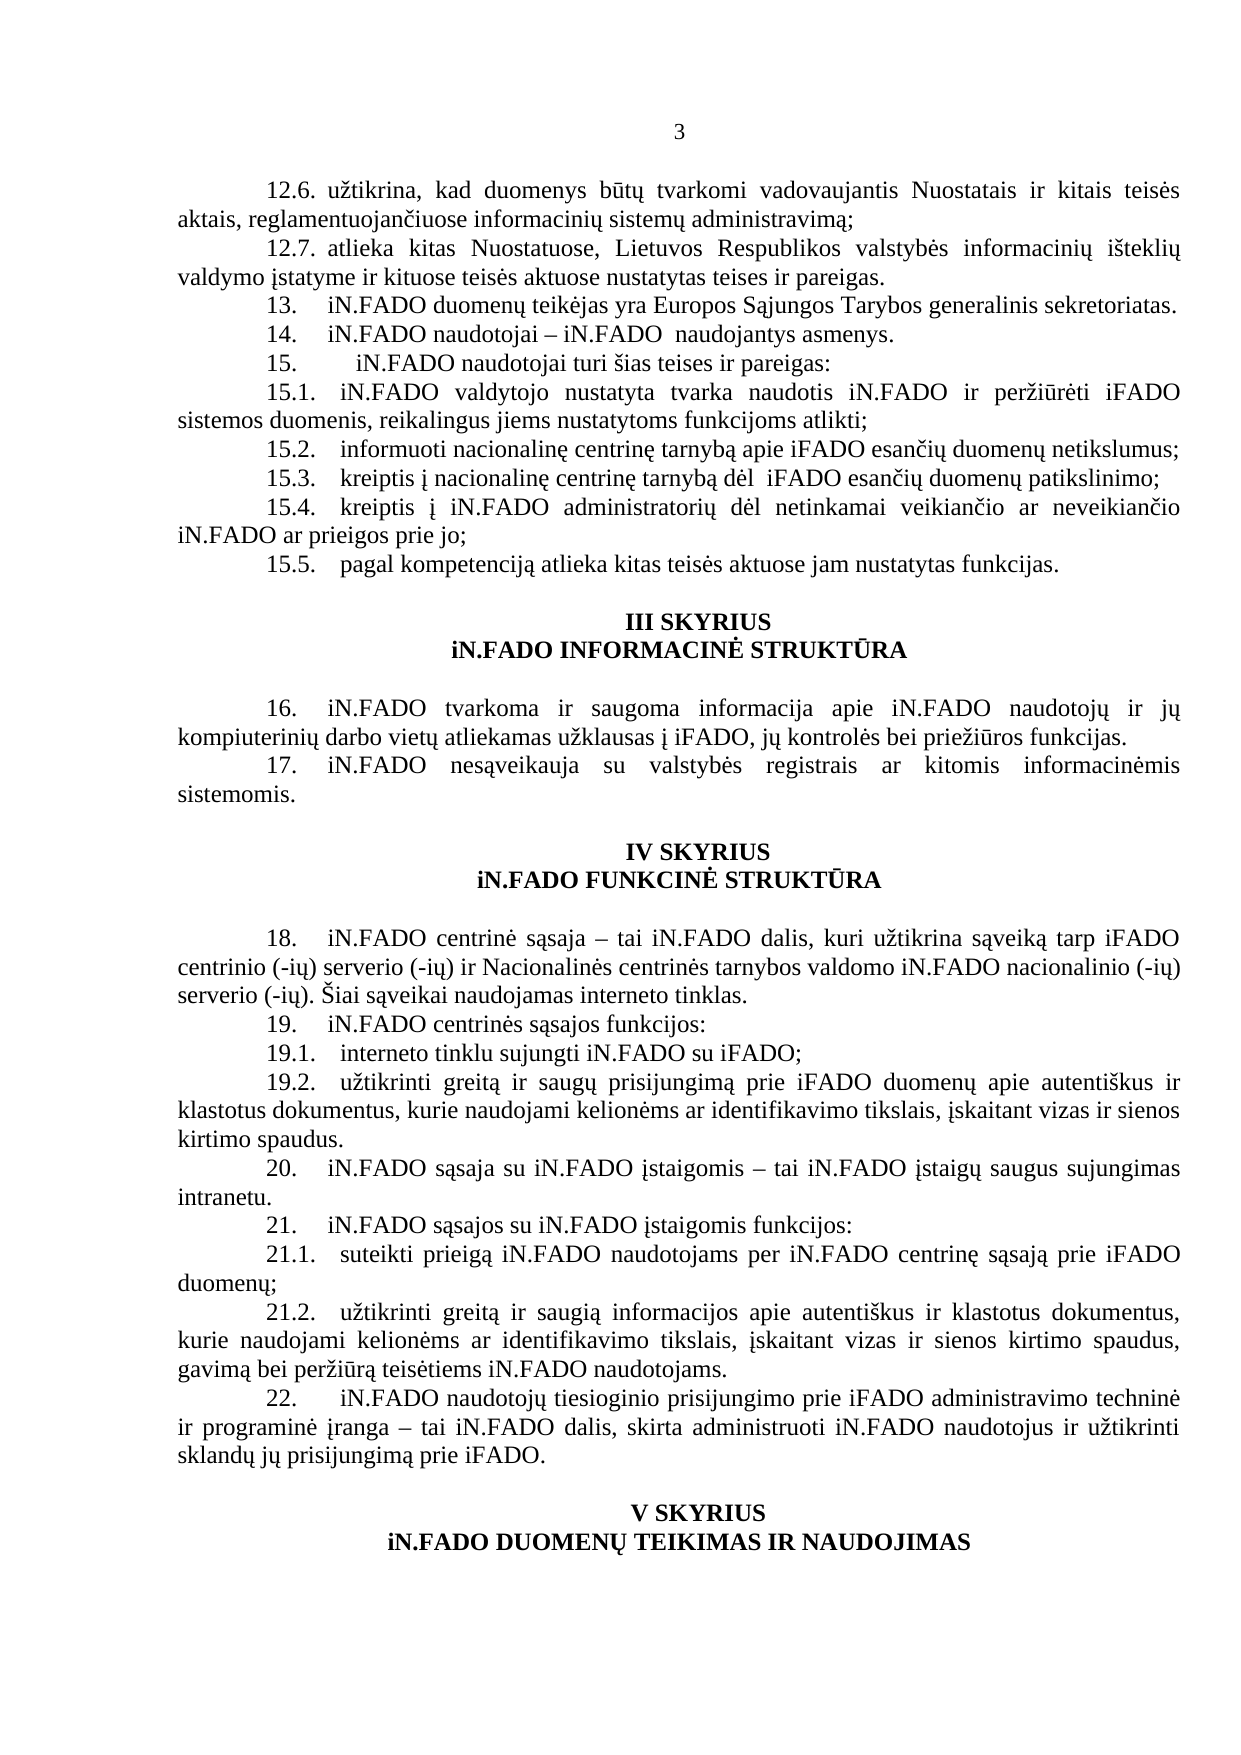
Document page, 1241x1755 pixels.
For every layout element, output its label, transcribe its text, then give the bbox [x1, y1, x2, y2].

text 19.1. interneto tinklu sujungti iN.FADO su iFADO; [177, 1038, 1181, 1067]
text iN.FADO FUNKCINĖ STRUKTŪRA [177, 866, 1181, 894]
text 21.2. užtikrinti greitą ir saugią informacijos apie autentiškus ir klastotus dokumentus, kurie naudojami kelionėms ar identifikavimo tikslais, įskaitant vizas ir sienos kirtimo spaudus, gavimą bei peržiūrą teisėtiems iN.FADO naudotojams. [177, 1297, 1181, 1383]
text 19. iN.FADO centrinės sąsajos funkcijos: [177, 1009, 1181, 1038]
text V SKYRIUS [215, 1498, 1181, 1527]
text 19.2. užtikrinti greitą ir saugų prisijungimą prie iFADO duomenų apie autentiškus ir klastotus dokumentus, kurie naudojami kelionėms ar identifikavimo tikslais, įskaitant vizas ir sienos kirtimo spaudus. [177, 1067, 1181, 1153]
text 14. iN.FADO naudotojai – iN.FADO naudojantys asmenys. [177, 319, 1181, 348]
text 16. iN.FADO tvarkoma ir saugoma informacija apie iN.FADO naudotojų ir jų kompiuterinių darbo vietų atliekamas užklausas į iFADO, jų kontrolės bei priežiūros funkcijas. [177, 693, 1181, 751]
text 15. iN.FADO naudotojai turi šias teises ir pareigas: [266, 348, 1181, 377]
text 12.6. užtikrina, kad duomenys būtų tvarkomi vadovaujantis Nuostatais ir kitais teisės aktais, reglamentuojančiuose informacinių sistemų administravimą; [177, 176, 1181, 233]
text 22. iN.FADO naudotojų tiesioginio prisijungimo prie iFADO administravimo techninė ir programinė įranga – tai iN.FADO dalis, skirta administruoti iN.FADO naudotojus ir užtikrinti sklandų jų prisijungimą prie iFADO. [177, 1383, 1181, 1469]
text 15.1. iN.FADO valdytojo nustatyta tvarka naudotis iN.FADO ir peržiūrėti iFADO sistemos duomenis, reikalingus jiems nustatytoms funkcijoms atlikti; [177, 377, 1181, 434]
text 20. iN.FADO sąsaja su iN.FADO įstaigomis – tai iN.FADO įstaigų saugus sujungimas intranetu. [177, 1153, 1181, 1211]
text 13. iN.FADO duomenų teikėjas yra Europos Sąjungos Tarybos generalinis sekretoriatas. [177, 291, 1181, 319]
text 15.4. kreiptis į iN.FADO administratorių dėl netinkamai veikiančio ar neveikiančio iN.FADO ar prieigos prie jo; [177, 492, 1181, 549]
text 15.3. kreiptis į nacionalinę centrinę tarnybą dėl iFADO esančių duomenų patikslinimo; [177, 463, 1181, 492]
text 18. iN.FADO centrinė sąsaja – tai iN.FADO dalis, kuri užtikrina sąveiką tarp iFADO centrinio (-ių) serverio (-ių) ir Nacionalinės centrinės tarnybos valdomo iN.FADO nacionalinio (-ių) serverio (-ių). Šiai sąveikai naudojamas interneto tinklas. [177, 923, 1181, 1009]
text iN.FADO DUOMENŲ TEIKIMAS IR NAUDOJIMAS [177, 1527, 1181, 1556]
text iN.FADO INFORMACINĖ STRUKTŪRA [177, 636, 1181, 664]
text 15.2. informuoti nacionalinę centrinę tarnybą apie iFADO esančių duomenų netikslumus; [177, 434, 1181, 463]
text IV SKYRIUS [215, 837, 1181, 866]
text 21. iN.FADO sąsajos su iN.FADO įstaigomis funkcijos: [177, 1211, 1181, 1239]
text 15.5. pagal kompetenciją atlieka kitas teisės aktuose jam nustatytas funkcijas. [177, 549, 1181, 578]
text 12.7. atlieka kitas Nuostatuose, Lietuvos Respublikos valstybės informacinių išteklių valdymo įstatyme ir kituose teisės aktuose nustatytas teises ir pareigas. [177, 233, 1181, 291]
text 21.1. suteikti prieigą iN.FADO naudotojams per iN.FADO centrinę sąsają prie iFADO duomenų; [177, 1239, 1181, 1297]
text 17. iN.FADO nesąveikauja su valstybės registrais ar kitomis informacinėmis sistemomis. [177, 751, 1181, 808]
text III Skyrius [215, 607, 1181, 636]
